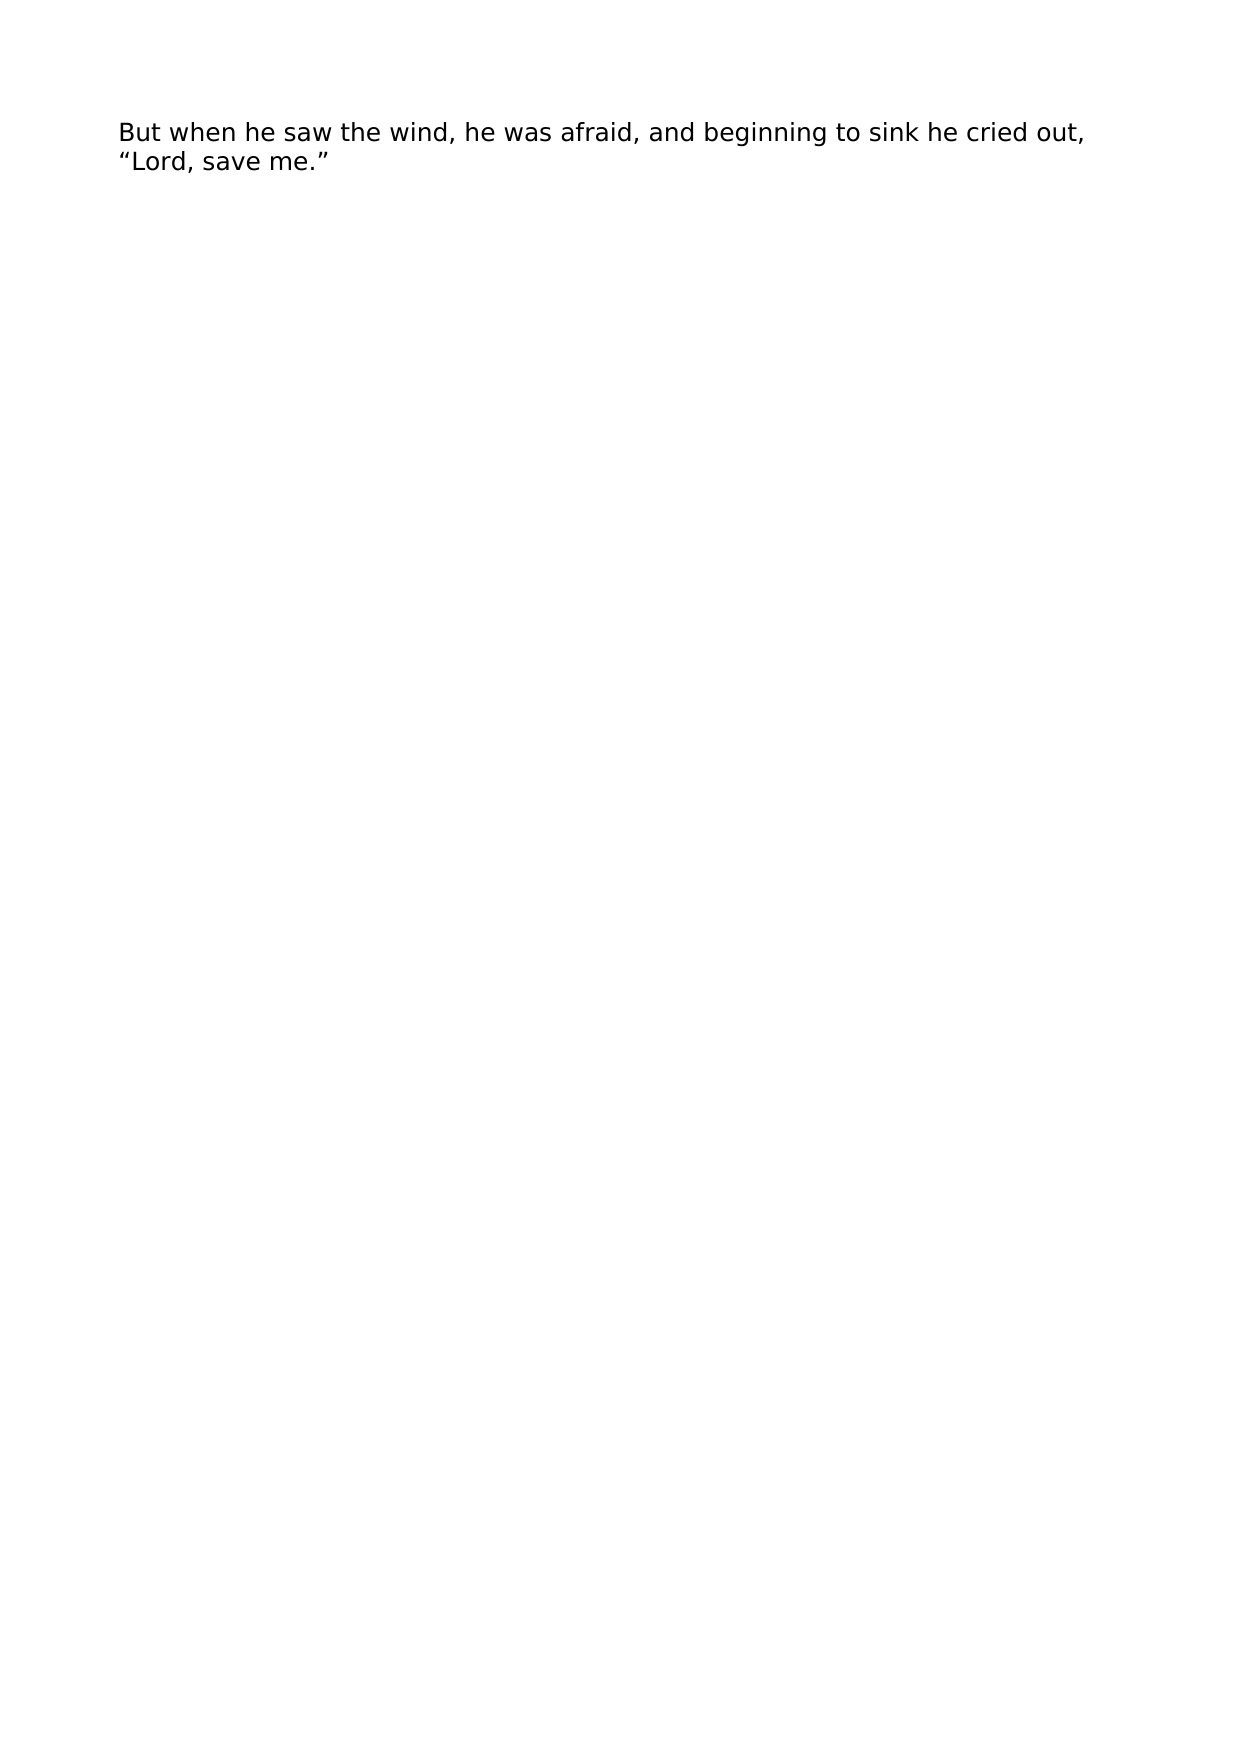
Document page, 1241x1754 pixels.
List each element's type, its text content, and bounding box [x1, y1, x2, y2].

text But when he saw the wind, he was afraid, and beginning to sink he cried out, “Lord, save me.” [118, 118, 1122, 176]
